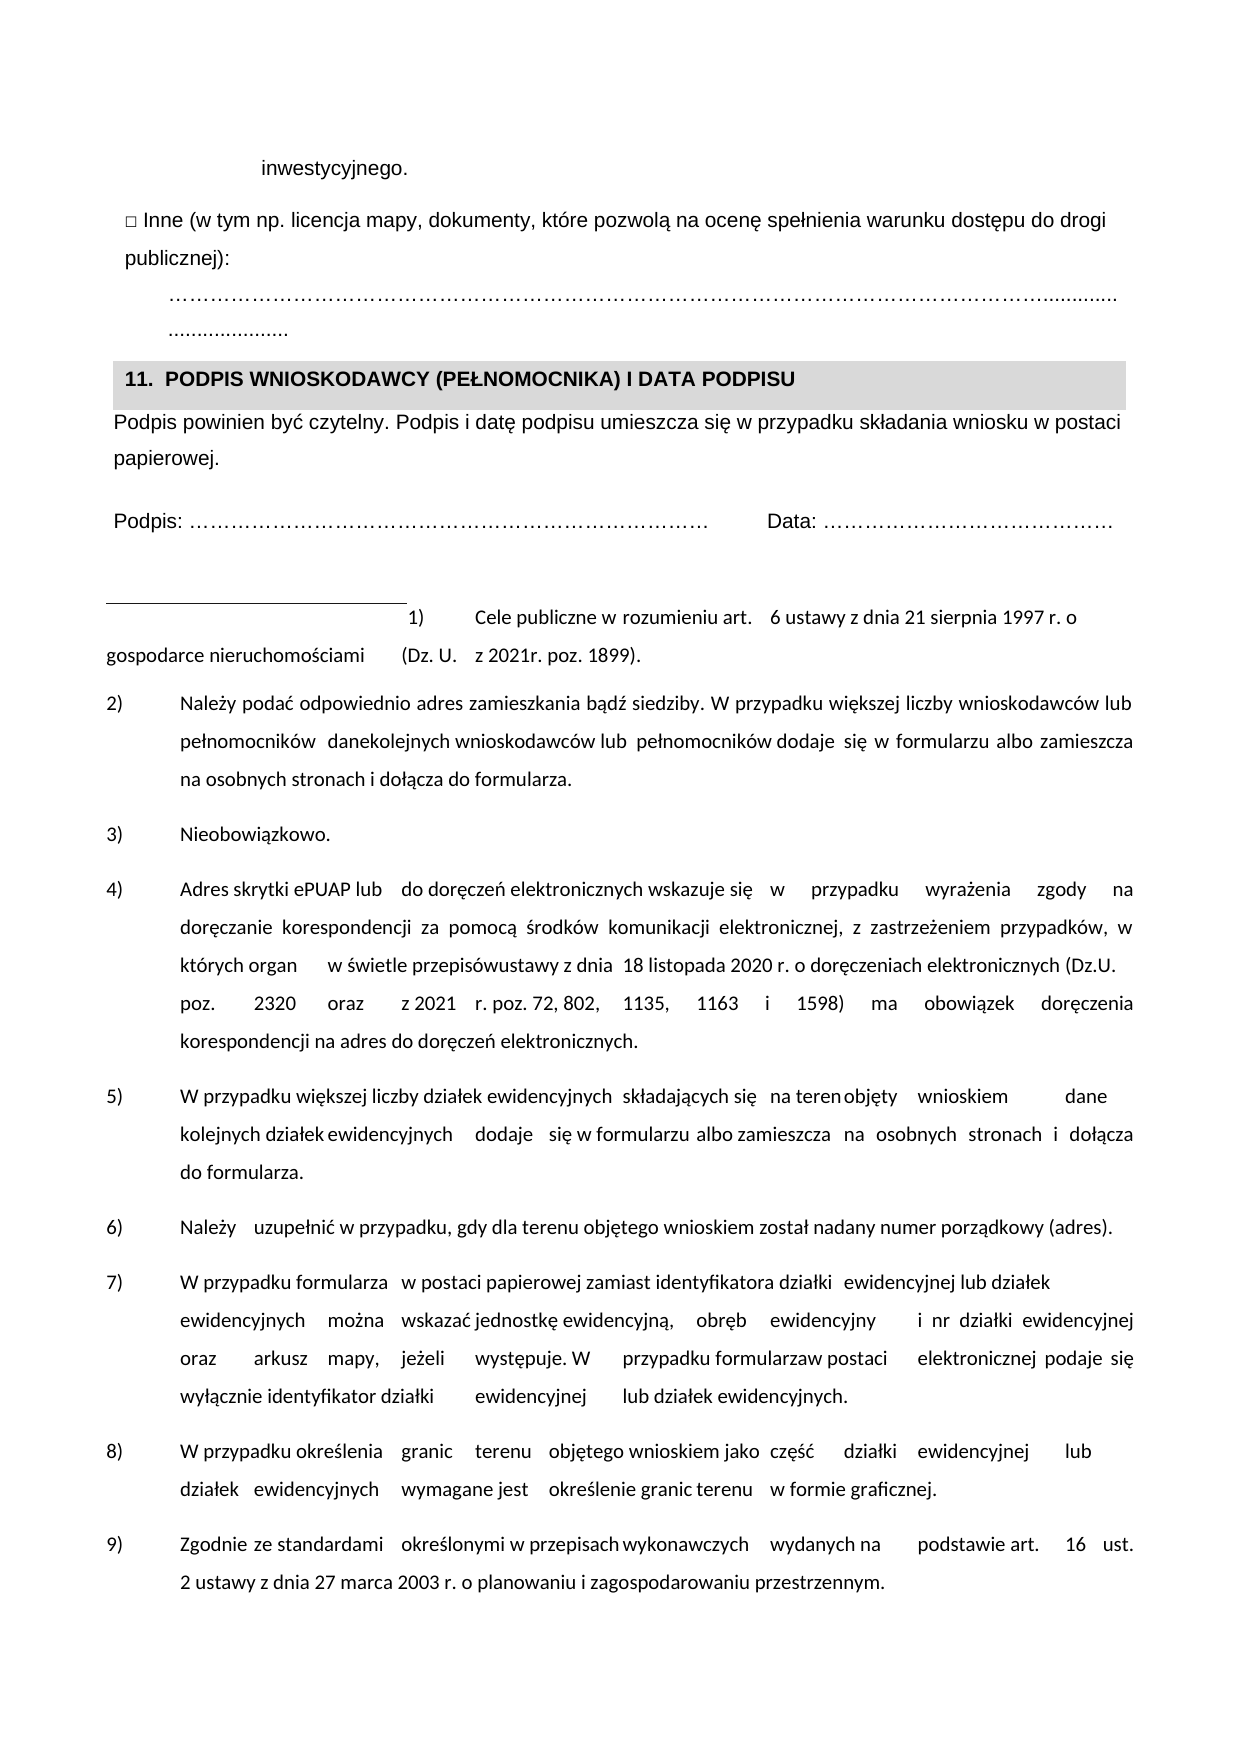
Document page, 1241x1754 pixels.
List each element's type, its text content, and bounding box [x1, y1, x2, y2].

text 2) Należy podać odpowiednio adres zamieszkania bądź siedziby. W przypadku większej liczby wnioskodawców lub pełnomocników danekolejnych wnioskodawców lub pełnomocników dodaje się w formularzu albo zamieszcza na osobnych stronach i dołącza do formularza. [106, 690, 1134, 792]
text 7) W przypadku formularza w postaci papierowej zamiast identyfikatora działki ewidencyjnej lub działek ewidencyjnych można wskazać jednostkę ewidencyjną, obręb ewidencyjny i nr działki ewidencyjnej oraz arkusz mapy, jeżeli występuje. W przypadku formularzaw postaci elektronicznej podaje się wyłącznie identyfikator działki ewidencyjnej lub działek ewidencyjnych. [106, 1269, 1134, 1409]
text 9) Zgodnie ze standardami określonymi w przepisach wykonawczych wydanych na podstawie art. 16 ust. 2 ustawy z dnia 27 marca 2003 r. o planowaniu i zagospodarowaniu przestrzennym. [106, 1531, 1134, 1595]
text 1) Cele publiczne w rozumieniu art. 6 ustawy z dnia 21 sierpnia 1997 r. o gospodarce nieruchomościami (Dz. U. z 2021r. poz. 1899). [106, 604, 1134, 668]
text Podpis powinien być czytelny. Podpis i datę podpisu umieszcza się w przypadku składania wniosku w postaci papierowej. [113, 410, 1134, 470]
table_cell inwestycyjnego. [261, 150, 1126, 199]
text Podpis: ………………………………………………………………… Data: …………………………………… [113, 509, 1134, 533]
text 8) W przypadku określenia granic terenu objętego wnioskiem jako część działki ewidencyjnej lub działek ewidencyjnych wymagane jest określenie granic terenu w formie graficznej. [106, 1438, 1134, 1502]
text 6) Należy uzupełnić w przypadku, gdy dla terenu objętego wnioskiem został nadany numer porządkowy (adres). [106, 1214, 1134, 1240]
text 5) W przypadku większej liczby działek ewidencyjnych składających się na teren objęty wnioskiem dane kolejnych działek ewidencyjnych dodaje się w formularzu albo zamieszcza na osobnych stronach i dołącza do formularza. [106, 1083, 1134, 1185]
table_cell 11. PODPIS WNIOSKODAWCY (PEŁNOMOCNIKA) I DATA PODPISU [113, 361, 1126, 410]
text 4) Adres skrytki ePUAP lub do doręczeń elektronicznych wskazuje się w przypadku wyrażenia zgody na doręczanie korespondencji za pomocą środków komunikacji elektronicznej, z zastrzeżeniem przypadków, w których organ w świetle przepisówustawy z dnia 18 listopada 2020 r. o doręczeniach elektronicznych (Dz.U. poz. 2320 oraz z 2021 r. poz. 72, 802, 1135, 1163 i 1598) ma obowiązek doręczenia korespondencji na adres do doręczeń elektronicznych. [106, 876, 1134, 1054]
text 3) Nieobowiązkowo. [106, 821, 1134, 847]
table_cell [113, 150, 261, 199]
table_cell ☐ Inne (w tym np. licencja mapy, dokumenty, które pozwolą na ocenę spełnienia warunku dostępu do drogi publicznej): ……………………………………………………………………………………………………………….................................. [113, 199, 1126, 361]
